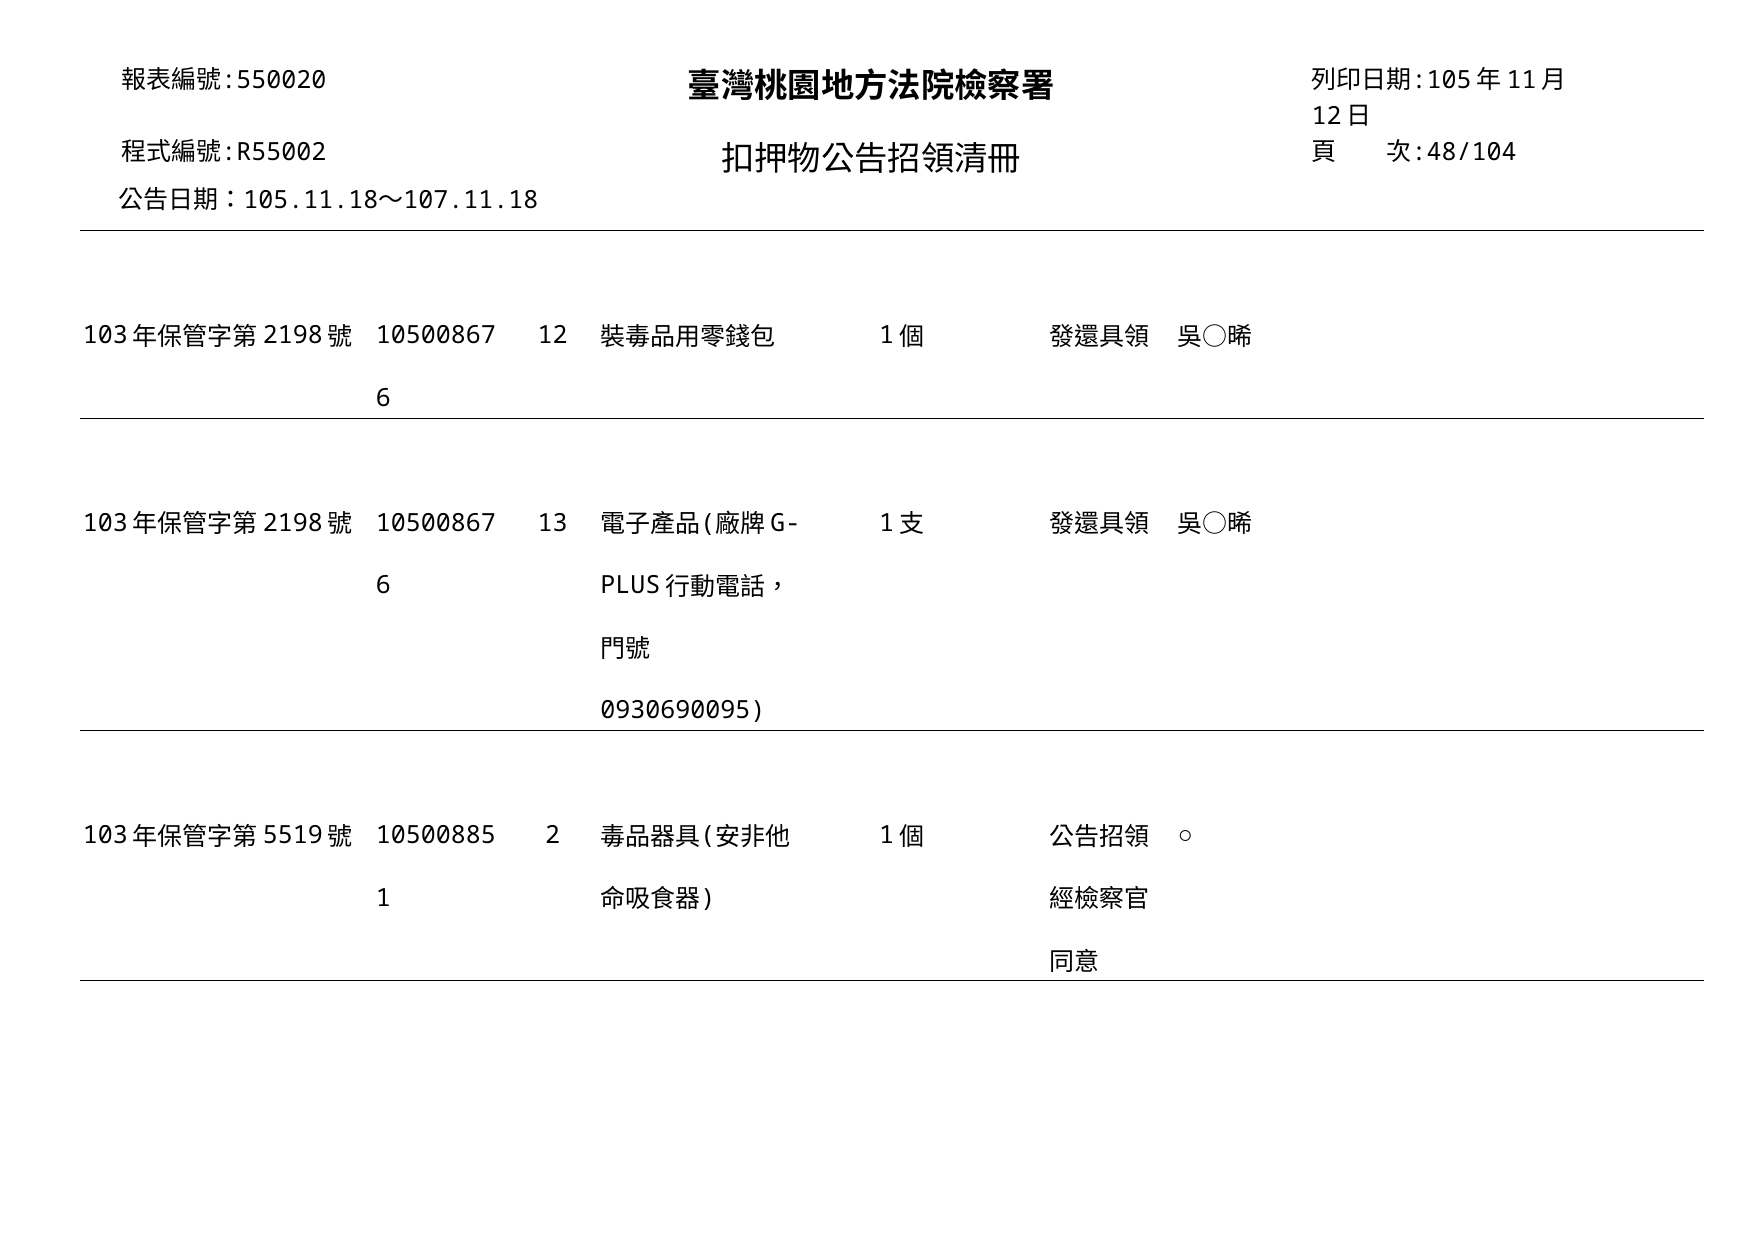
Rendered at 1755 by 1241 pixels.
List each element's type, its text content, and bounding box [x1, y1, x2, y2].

table_cell 105008676 [373, 419, 507, 730]
table_cell 吳○晞 [1175, 419, 1317, 730]
table_cell [1317, 419, 1575, 730]
table_cell 105008676 [373, 231, 507, 417]
table_cell 電子產品(廠牌G-PLUS行動電話，門號0930690095) [597, 419, 807, 730]
table_cell ○ [1175, 731, 1317, 980]
table_cell [1575, 231, 1704, 417]
table_cell 1支 [808, 419, 927, 730]
table_cell 2 [507, 731, 597, 980]
table_cell 1個 [808, 231, 927, 417]
table_cell 12 [507, 231, 597, 417]
table_cell [1575, 419, 1704, 730]
table_cell 103年保管字第2198號 [80, 231, 373, 417]
table_cell [927, 419, 1046, 730]
table_cell 發還具領 [1046, 231, 1175, 417]
table_cell 13 [507, 419, 597, 730]
table_cell [927, 731, 1046, 980]
table_cell 毒品器具(安非他命吸食器) [597, 731, 807, 980]
table_cell [1575, 731, 1704, 980]
table_cell 發還具領 [1046, 419, 1175, 730]
table_cell 吳○晞 [1175, 231, 1317, 417]
table_cell 105008851 [373, 731, 507, 980]
table_cell 公告招領經檢察官同意 [1046, 731, 1175, 980]
table_cell 103年保管字第5519號 [80, 731, 373, 980]
table_cell [1317, 231, 1575, 417]
table_cell 103年保管字第2198號 [80, 419, 373, 730]
table_cell 1個 [808, 731, 927, 980]
table_cell 裝毒品用零錢包 [597, 231, 807, 417]
table_cell [1317, 731, 1575, 980]
table_cell [927, 231, 1046, 417]
